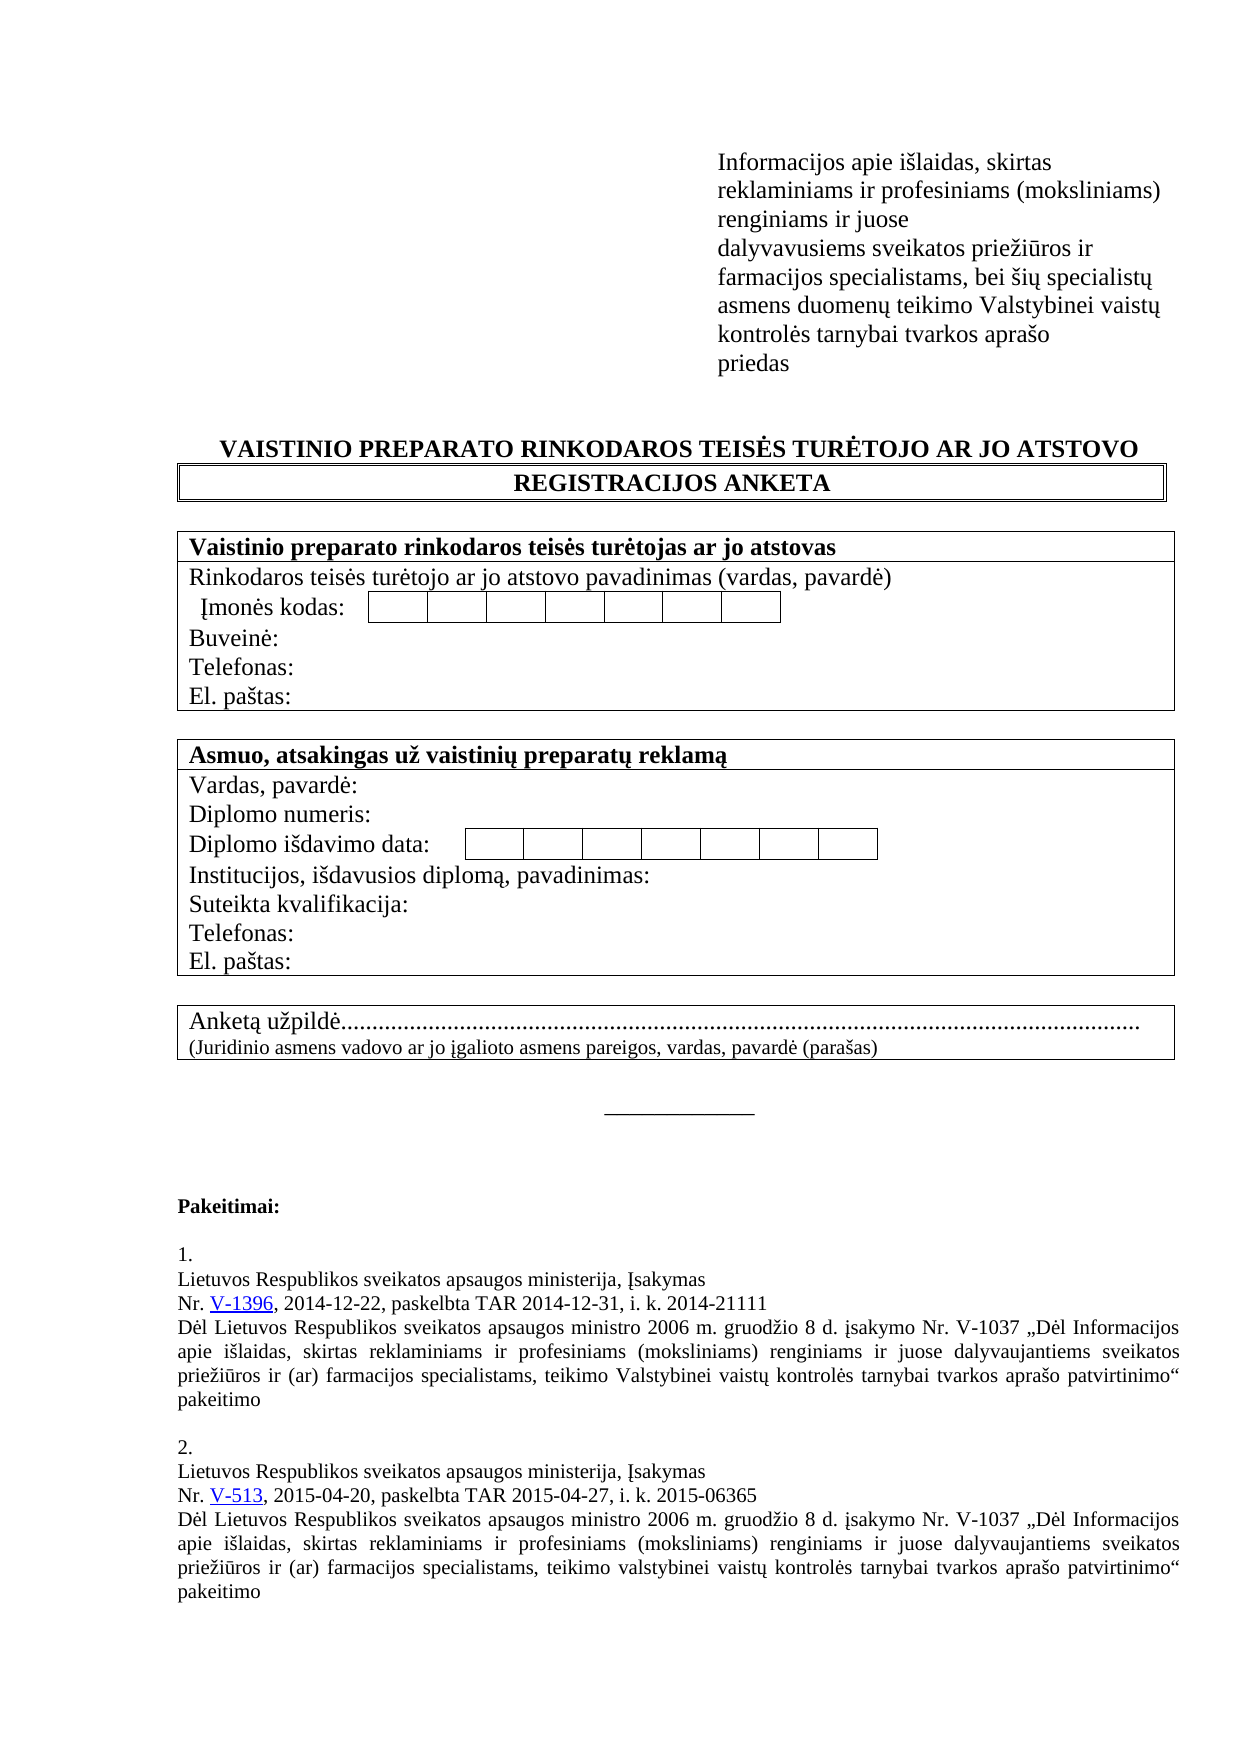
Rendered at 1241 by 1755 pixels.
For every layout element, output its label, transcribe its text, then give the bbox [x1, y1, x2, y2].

text REGISTRACIJOS ANKETA [180, 466, 1163, 499]
table_header [583, 829, 641, 859]
table_header [605, 592, 662, 622]
text 2. [177, 1435, 1181, 1459]
table_header [466, 829, 523, 859]
text Nr. V-513, 2015-04-20, paskelbta TAR 2015-04-27, i. k. 2015-06365 [177, 1483, 1181, 1507]
table_cell Rinkodaros teisės turėtojo ar jo atstovo pavadinimas (vardas, pavardė) Buveinė: Telefonas: El. paštas: [178, 562, 1174, 709]
table_header Asmuo, atsakingas už vaistinių preparatų reklamą [178, 740, 1174, 769]
text 1. [177, 1242, 1181, 1266]
table_cell Vardas, pavardė: Diplomo numeris: Institucijos, išdavusios diplomą, pavadinimas: Suteikta kvalifikacija: Telefonas: El. paštas: [178, 770, 1174, 975]
text Lietuvos Respublikos sveikatos apsaugos ministerija, Įsakymas [177, 1459, 1181, 1483]
table_header Anketą užpildė................................................................................................................................ (Juridinio asmens vadovo ar jo įgalioto asmens pareigos, vardas, pavardė (parašas) [178, 1006, 1174, 1059]
text Informacijos apie išlaidas, skirtas reklaminiams ir profesiniams (moksliniams) renginiams ir juose [717, 147, 1181, 233]
table_header [819, 829, 877, 859]
table_header [487, 592, 545, 622]
table_header [369, 592, 427, 622]
text VAISTINIO PREPARATO RINKODAROS TEISĖS TURĖTOJO AR JO ATSTOVO [177, 434, 1181, 463]
table_header [663, 592, 721, 622]
table_header [722, 592, 780, 622]
table_header Įmonės kodas: [189, 591, 368, 622]
text dalyvavusiems sveikatos priežiūros ir farmacijos specialistams, bei šių specialistų asmens duomenų teikimo Valstybinei vaistų kontrolės tarnybai tvarkos aprašo [717, 233, 1181, 348]
table_header [701, 829, 759, 859]
text Pakeitimai: [177, 1194, 1181, 1218]
table_header [642, 829, 700, 859]
text priedas [717, 348, 1181, 377]
table_header Diplomo išdavimo data: [189, 828, 465, 859]
table_header [760, 829, 818, 859]
text Dėl Lietuvos Respublikos sveikatos apsaugos ministro 2006 m. gruodžio 8 d. įsakymo Nr. V-1037 „Dėl Informacijos apie išlaidas, skirtas reklaminiams ir profesiniams (moksliniams) renginiams ir juose dalyvaujantiems sveikatos priežiūros ir (ar) farmacijos specialistams, teikimo valstybinei vaistų kontrolės tarnybai tvarkos aprašo patvirtinimo“ pakeitimo [177, 1507, 1181, 1603]
table_header Vaistinio preparato rinkodaros teisės turėtojas ar jo atstovas [178, 532, 1174, 561]
text ____________ [177, 1089, 1181, 1117]
text Lietuvos Respublikos sveikatos apsaugos ministerija, Įsakymas [177, 1266, 1181, 1291]
table_header [524, 829, 582, 859]
table_header [546, 592, 604, 622]
text Nr. V-1396, 2014-12-22, paskelbta TAR 2014-12-31, i. k. 2014-21111 [177, 1291, 1181, 1314]
text Dėl Lietuvos Respublikos sveikatos apsaugos ministro 2006 m. gruodžio 8 d. įsakymo Nr. V-1037 „Dėl Informacijos apie išlaidas, skirtas reklaminiams ir profesiniams (moksliniams) renginiams ir juose dalyvaujantiems sveikatos priežiūros ir (ar) farmacijos specialistams, teikimo Valstybinei vaistų kontrolės tarnybai tvarkos aprašo patvirtinimo“ pakeitimo [177, 1314, 1181, 1411]
table_header [428, 592, 486, 622]
